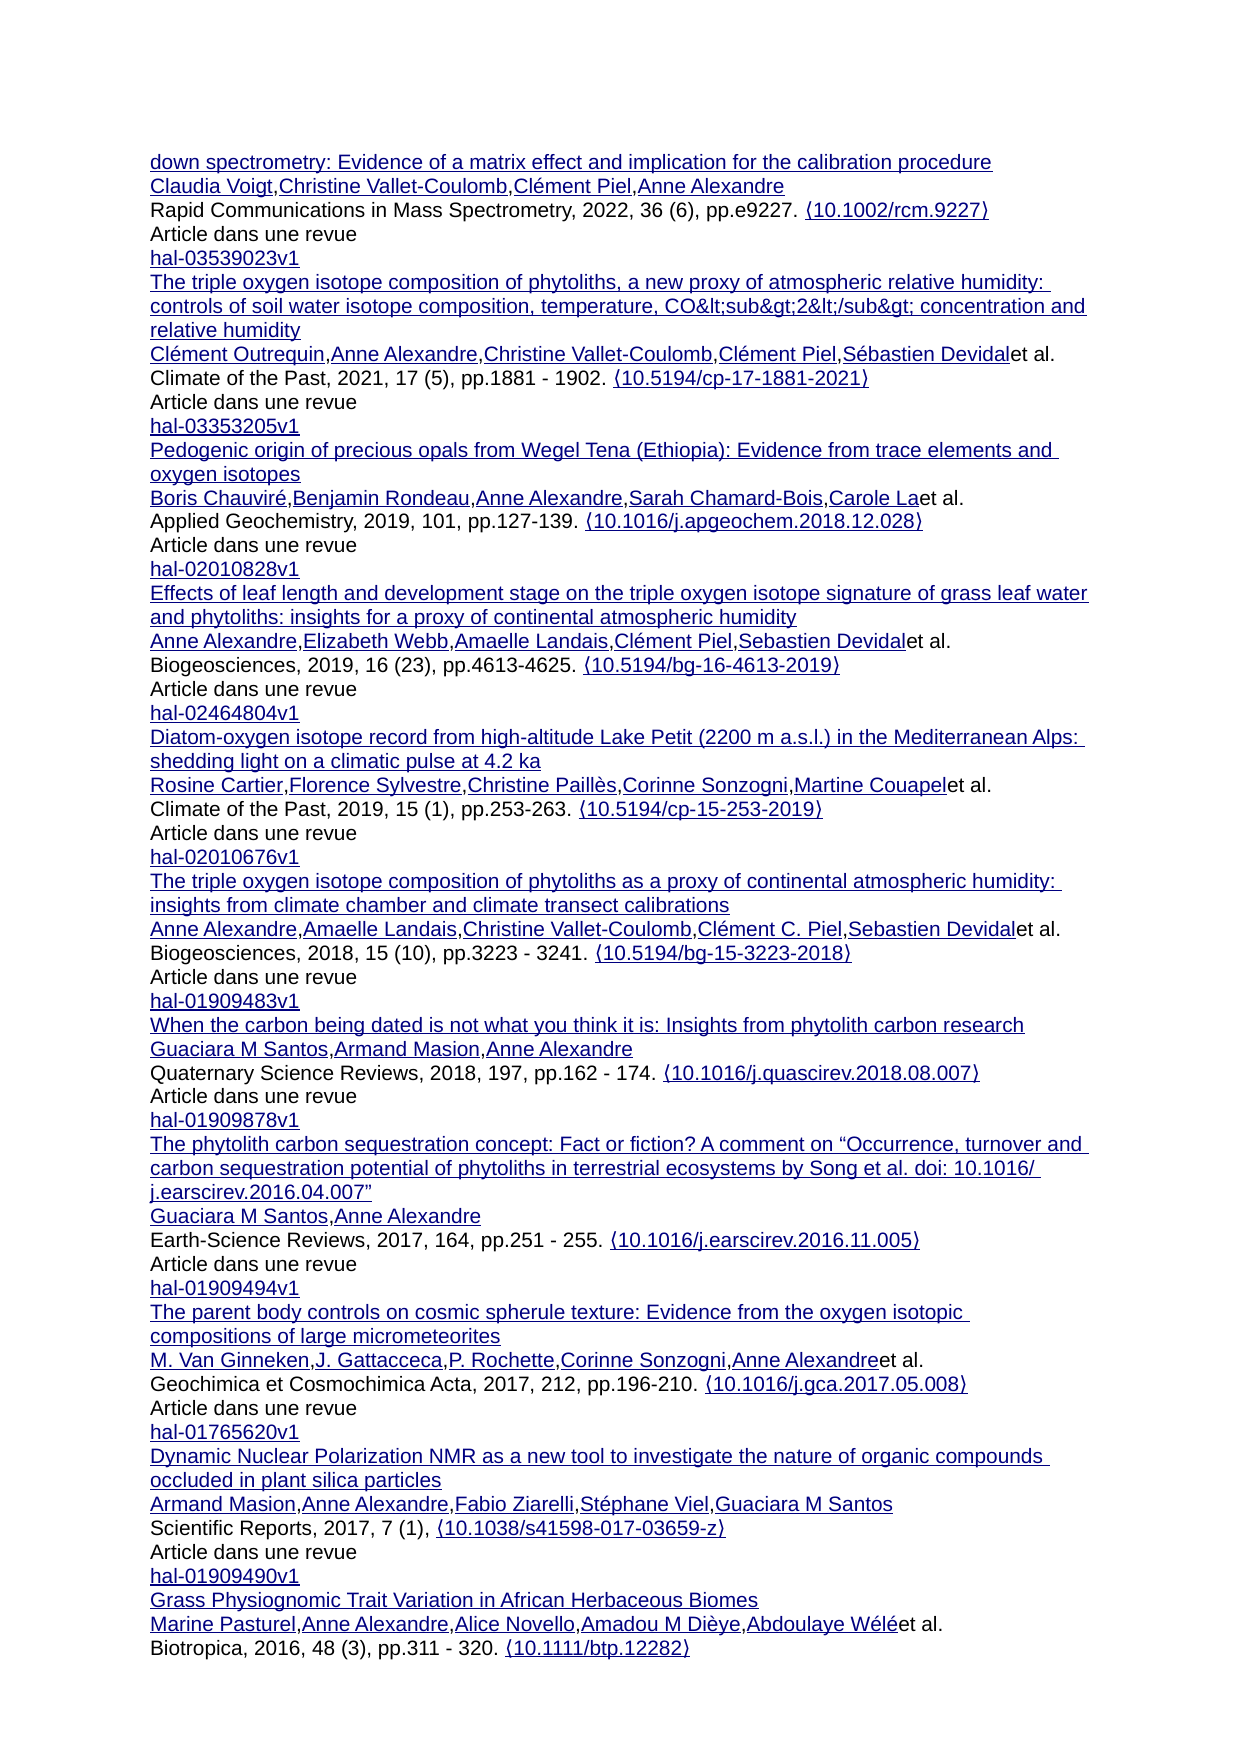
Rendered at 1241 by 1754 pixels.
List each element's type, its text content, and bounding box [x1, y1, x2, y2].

table_cell Dynamic Nuclear Polarization NMR as a new tool to investigate the nature of organic compounds occluded in plant silica particles Armand Masion,Anne Alexandre,Fabio Ziarelli,Stéphane Viel,Guaciara M Santos Scientific Reports, 2017, 7 (1), ⟨10.1038/s41598-017-03659-z⟩ Article dans une revue hal-01909490v1 [150, 1444, 1090, 1587]
table_cell The phytolith carbon sequestration concept: Fact or fiction? A comment on “Occurrence, turnover and carbon sequestration potential of phytoliths in terrestrial ecosystems by Song et al. doi: 10.1016/ j.earscirev.2016.04.007” Guaciara M Santos,Anne Alexandre Earth-Science Reviews, 2017, 164, pp.251 - 255. ⟨10.1016/j.earscirev.2016.11.005⟩ Article dans une revue hal-01909494v1 [150, 1132, 1090, 1300]
table_cell When the carbon being dated is not what you think it is: Insights from phytolith carbon research Guaciara M Santos,Armand Masion,Anne Alexandre Quaternary Science Reviews, 2018, 197, pp.162 - 174. ⟨10.1016/j.quascirev.2018.08.007⟩ Article dans une revue hal-01909878v1 [150, 1013, 1090, 1132]
table_cell The parent body controls on cosmic spherule texture: Evidence from the oxygen isotopic compositions of large micrometeorites M. Van Ginneken,J. Gattacceca,P. Rochette,Corinne Sonzogni,Anne Alexandreet al. Geochimica et Cosmochimica Acta, 2017, 212, pp.196-210. ⟨10.1016/j.gca.2017.05.008⟩ Article dans une revue hal-01765620v1 [150, 1300, 1090, 1444]
table_cell Effects of leaf length and development stage on the triple oxygen isotope signature of grass leaf water and phytoliths: insights for a proxy of continental atmospheric humidity Anne Alexandre,Elizabeth Webb,Amaelle Landais,Clément Piel,Sebastien Devidalet al. Biogeosciences, 2019, 16 (23), pp.4613-4625. ⟨10.5194/bg-16-4613-2019⟩ Article dans une revue hal-02464804v1 [150, 581, 1090, 725]
table_cell The triple oxygen isotope composition of phytoliths, a new proxy of atmospheric relative humidity: controls of soil water isotope composition, temperature, CO&lt;sub&gt;2&lt;/sub&gt; concentration and relative humidity Clément Outrequin,Anne Alexandre,Christine Vallet-Coulomb,Clément Piel,Sébastien Devidalet al. Climate of the Past, 2021, 17 (5), pp.1881 - 1902. ⟨10.5194/cp-17-1881-2021⟩ Article dans une revue hal-03353205v1 [150, 270, 1090, 437]
table_cell down spectrometry: Evidence of a matrix effect and implication for the calibration procedure Claudia Voigt,Christine Vallet-Coulomb,Clément Piel,Anne Alexandre Rapid Communications in Mass Spectrometry, 2022, 36 (6), pp.e9227. ⟨10.1002/rcm.9227⟩ Article dans une revue hal-03539023v1 [150, 150, 1090, 270]
table_cell The triple oxygen isotope composition of phytoliths as a proxy of continental atmospheric humidity: insights from climate chamber and climate transect calibrations Anne Alexandre,Amaelle Landais,Christine Vallet-Coulomb,Clément C. Piel,Sebastien Devidalet al. Biogeosciences, 2018, 15 (10), pp.3223 - 3241. ⟨10.5194/bg-15-3223-2018⟩ Article dans une revue hal-01909483v1 [150, 869, 1090, 1012]
table_cell Diatom-oxygen isotope record from high-altitude Lake Petit (2200 m a.s.l.) in the Mediterranean Alps: shedding light on a climatic pulse at 4.2 ka Rosine Cartier,Florence Sylvestre,Christine Paillès,Corinne Sonzogni,Martine Couapelet al. Climate of the Past, 2019, 15 (1), pp.253-263. ⟨10.5194/cp-15-253-2019⟩ Article dans une revue hal-02010676v1 [150, 725, 1090, 869]
table_cell Pedogenic origin of precious opals from Wegel Tena (Ethiopia): Evidence from trace elements and oxygen isotopes Boris Chauviré,Benjamin Rondeau,Anne Alexandre,Sarah Chamard-Bois,Carole Laet al. Applied Geochemistry, 2019, 101, pp.127-139. ⟨10.1016/j.apgeochem.2018.12.028⟩ Article dans une revue hal-02010828v1 [150, 438, 1090, 581]
table_cell Grass Physiognomic Trait Variation in African Herbaceous Biomes Marine Pasturel,Anne Alexandre,Alice Novello,Amadou M Dièye,Abdoulaye Wéléet al. Biotropica, 2016, 48 (3), pp.311 - 320. ⟨10.1111/btp.12282⟩ [150, 1588, 1090, 1659]
